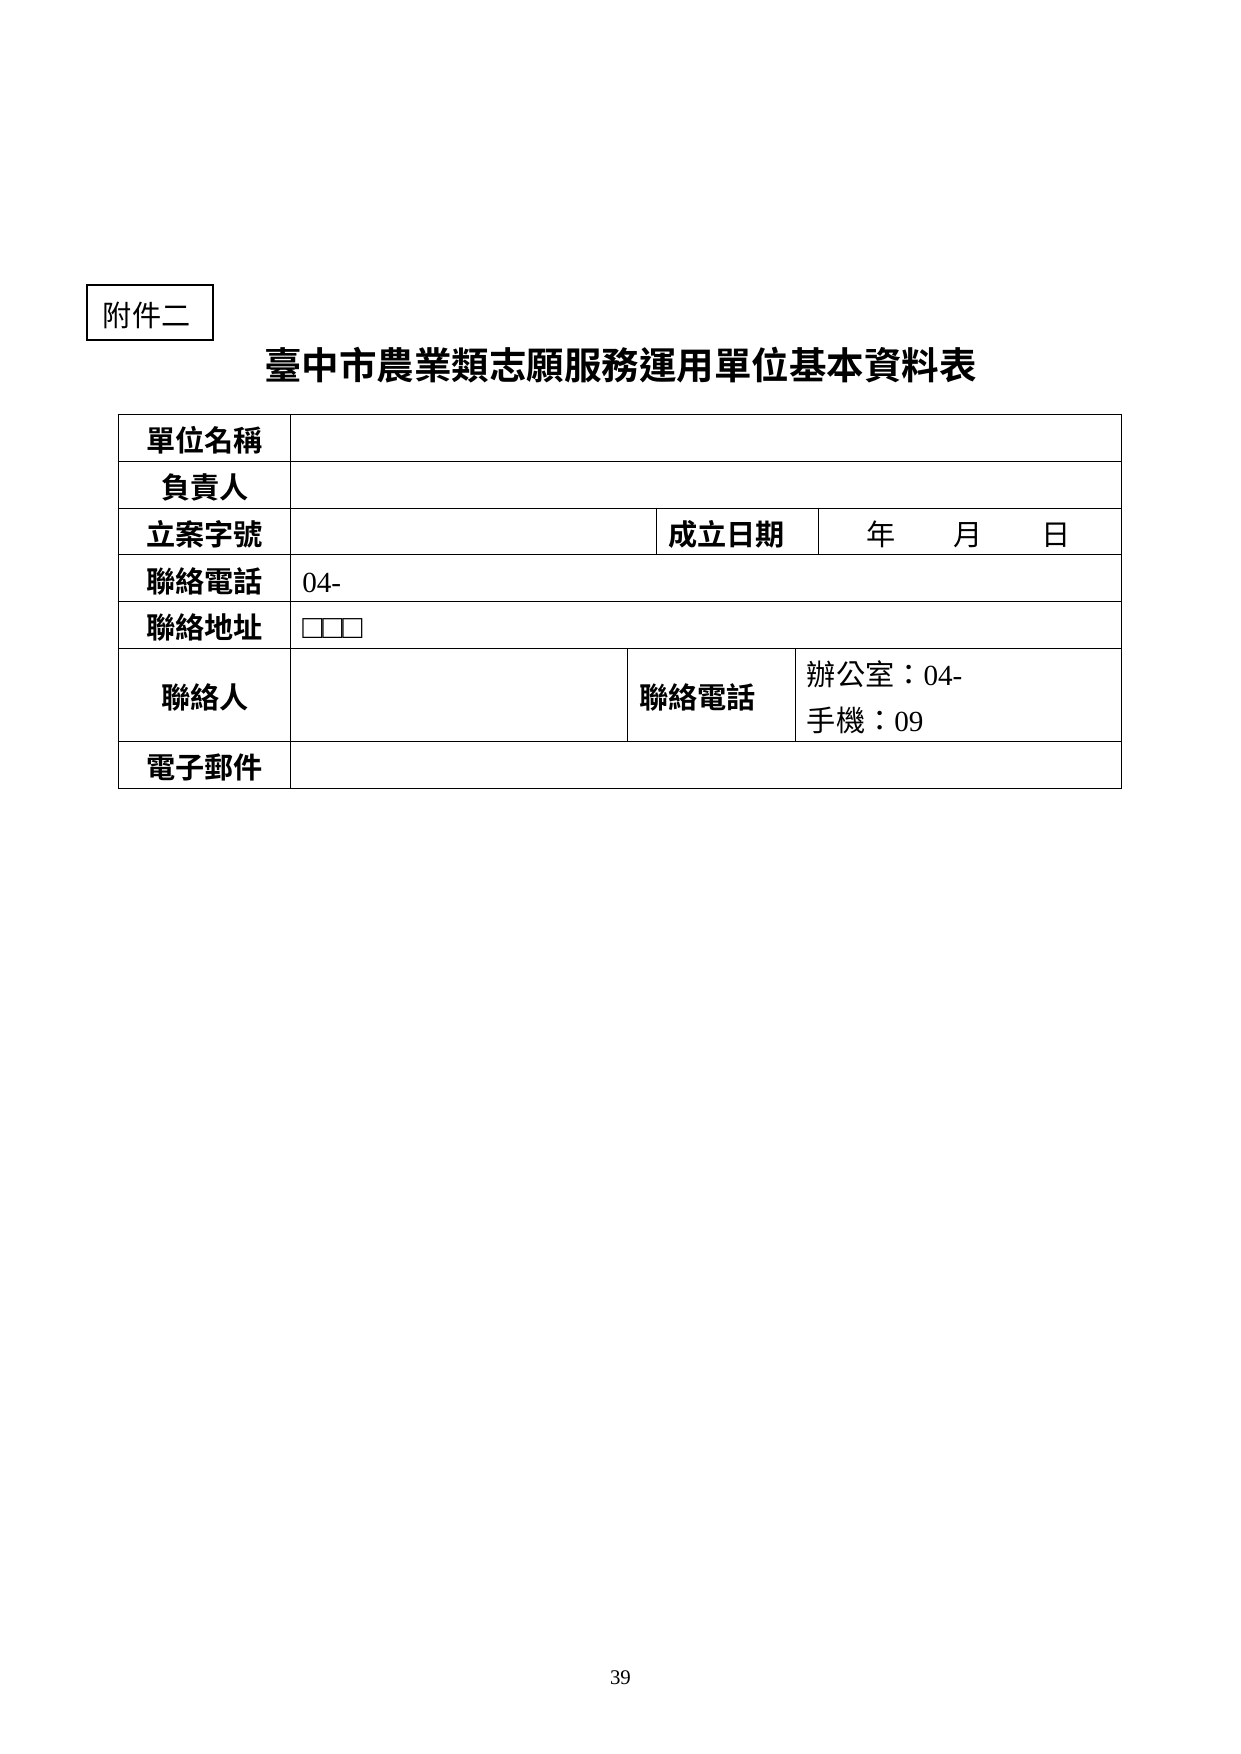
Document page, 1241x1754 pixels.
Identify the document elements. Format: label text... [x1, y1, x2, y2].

table_cell 辦公室：04- 手機：09 [796, 649, 1121, 741]
table_cell [291, 742, 1121, 788]
table_cell 聯絡地址 [119, 602, 290, 648]
text [88, 286, 212, 339]
text 臺中市農業類志願服務運用單位基本資料表 [118, 343, 1122, 389]
table_header 單位名稱 [119, 415, 290, 461]
table_cell 電子郵件 [119, 742, 290, 788]
table_cell 立案字號 [119, 509, 290, 554]
table_cell □□□ [291, 602, 1121, 648]
table_cell [291, 462, 1121, 507]
table_cell 聯絡電話 [119, 555, 290, 601]
text 附件二 [103, 293, 197, 332]
table_cell 聯絡電話 [628, 649, 795, 741]
table_cell 年 月 日 [819, 509, 1121, 554]
table_header [291, 415, 1121, 461]
table_cell [291, 509, 656, 554]
table_cell [291, 649, 627, 741]
table_cell 負責人 [119, 462, 290, 507]
table_cell 聯絡人 [119, 649, 290, 741]
table_cell 成立日期 [657, 509, 818, 554]
table_cell 04- [291, 555, 1121, 601]
